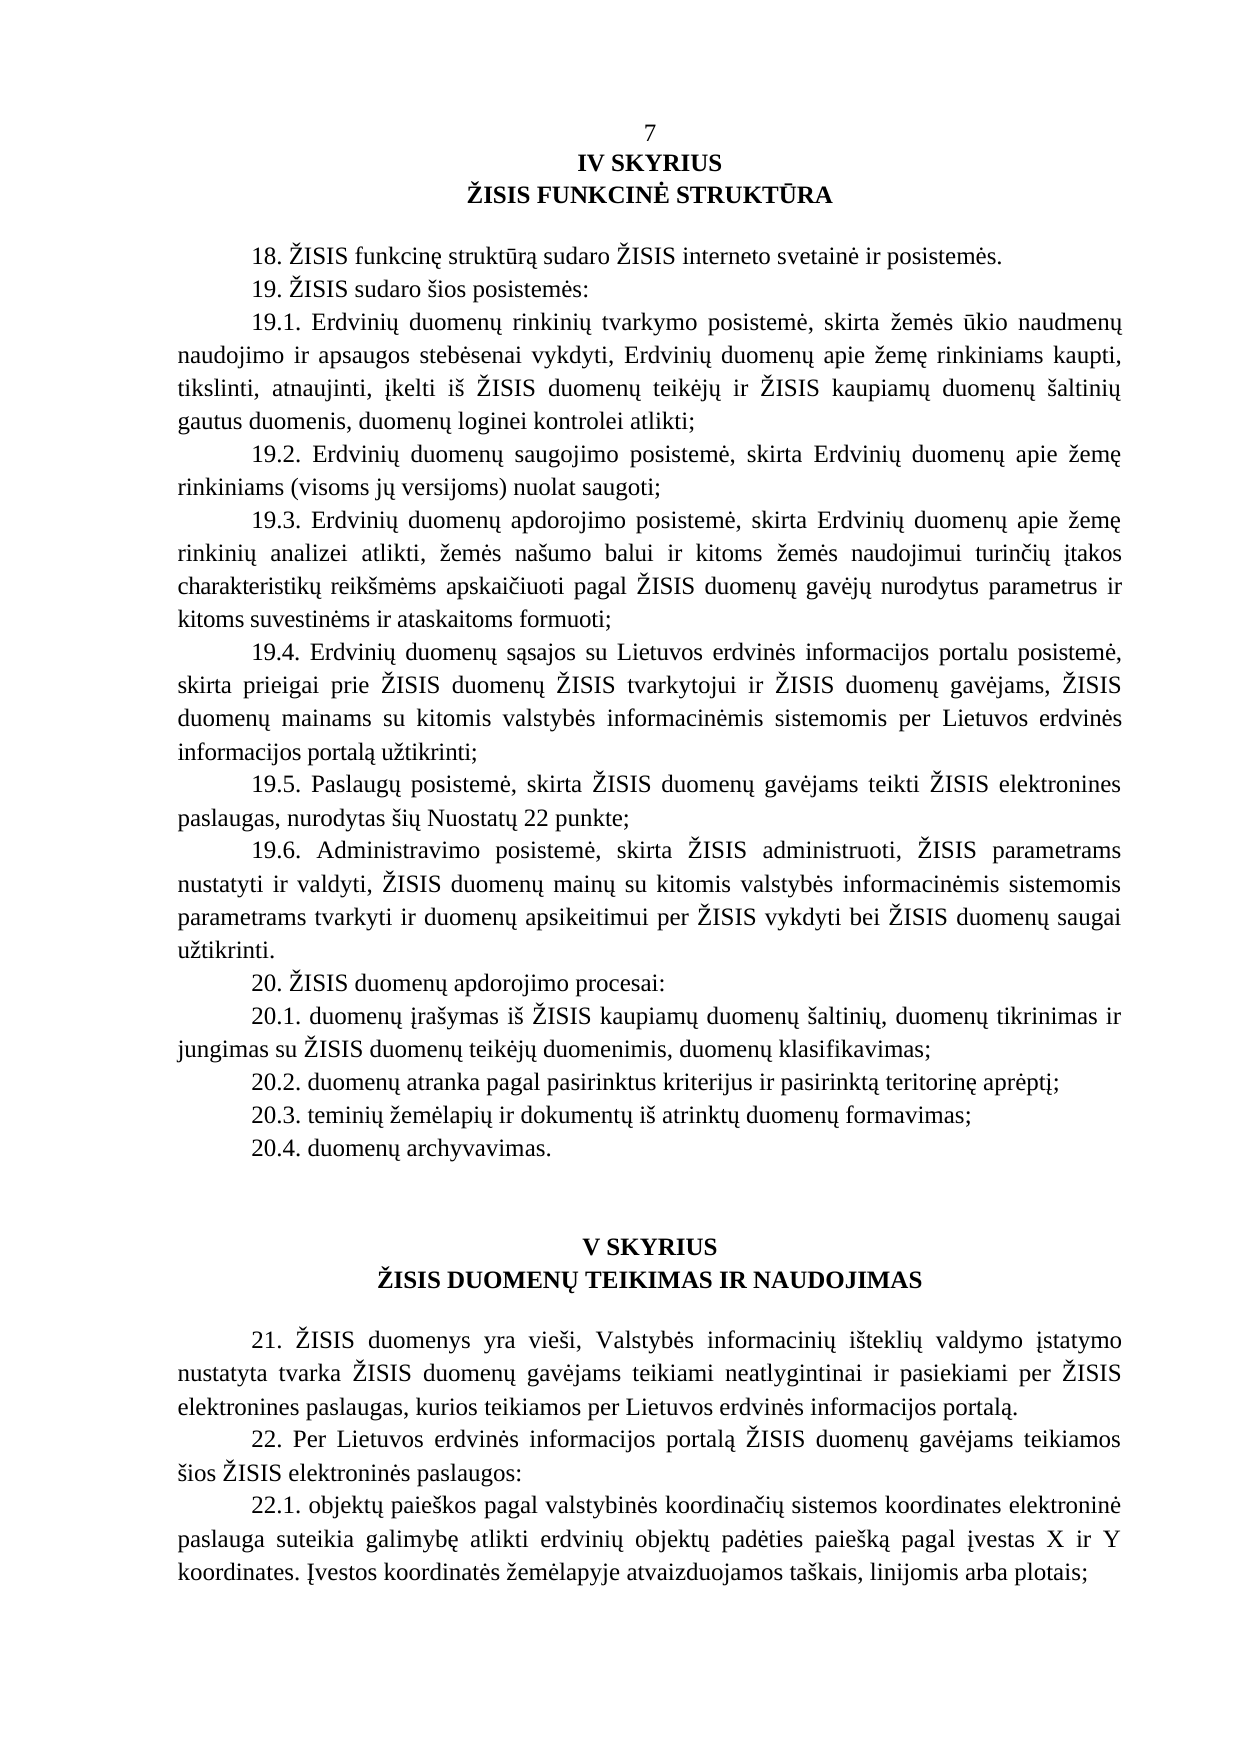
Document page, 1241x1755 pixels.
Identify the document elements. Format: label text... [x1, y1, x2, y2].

text IV SKYRIUS [177, 148, 1122, 176]
text 20.4. duomenų archyvavimas. [177, 1133, 1122, 1162]
text 19.3. Erdvinių duomenų apdorojimo posistemė, skirta Erdvinių duomenų apie žemę rinkinių analizei atlikti, žemės našumo balui ir kitoms žemės naudojimui turinčių įtakos charakteristikų reikšmėms apskaičiuoti pagal ŽISIS duomenų gavėjų nurodytus parametrus ir kitoms suvestinėms ir ataskaitoms formuoti; [177, 505, 1122, 633]
text V SKYRIUS [177, 1232, 1122, 1261]
text ŽISIS funkcinė struktūra [177, 181, 1122, 209]
text 20.2. duomenų atranka pagal pasirinktus kriterijus ir pasirinktą teritorinę aprėptį; [177, 1067, 1122, 1096]
text 19.4. Erdvinių duomenų sąsajos su Lietuvos erdvinės informacijos portalu posistemė, skirta prieigai prie ŽISIS duomenų ŽISIS tvarkytojui ir ŽISIS duomenų gavėjams, ŽISIS duomenų mainams su kitomis valstybės informacinėmis sistemomis per Lietuvos erdvinės informacijos portalą užtikrinti; [177, 637, 1122, 765]
text 18. ŽISIS funkcinę struktūrą sudaro ŽISIS interneto svetainė ir posistemės. [177, 241, 1122, 270]
text ŽISIS duomenų teikimas ir naudojimas [177, 1265, 1122, 1294]
text 19.1. Erdvinių duomenų rinkinių tvarkymo posistemė, skirta žemės ūkio naudmenų naudojimo ir apsaugos stebėsenai vykdyti, Erdvinių duomenų apie žemę rinkiniams kaupti, tikslinti, atnaujinti, įkelti iš ŽISIS duomenų teikėjų ir ŽISIS kaupiamų duomenų šaltinių gautus duomenis, duomenų loginei kontrolei atlikti; [177, 307, 1122, 435]
text 19.5. Paslaugų posistemė, skirta ŽISIS duomenų gavėjams teikti ŽISIS elektronines paslaugas, nurodytas šių Nuostatų 22 punkte; [177, 769, 1122, 831]
text 22. Per Lietuvos erdvinės informacijos portalą ŽISIS duomenų gavėjams teikiamos šios ŽISIS elektroninės paslaugos: [177, 1424, 1122, 1486]
text 20.1. duomenų įrašymas iš ŽISIS kaupiamų duomenų šaltinių, duomenų tikrinimas ir jungimas su ŽISIS duomenų teikėjų duomenimis, duomenų klasifikavimas; [177, 1001, 1122, 1062]
text 20.3. teminių žemėlapių ir dokumentų iš atrinktų duomenų formavimas; [177, 1100, 1122, 1128]
text 19.2. Erdvinių duomenų saugojimo posistemė, skirta Erdvinių duomenų apie žemę rinkiniams (visoms jų versijoms) nuolat saugoti; [177, 439, 1122, 501]
text 22.1. objektų paieškos pagal valstybinės koordinačių sistemos koordinates elektroninė paslauga suteikia galimybę atlikti erdvinių objektų padėties paiešką pagal įvestas X ir Y koordinates. Įvestos koordinatės žemėlapyje atvaizduojamos taškais, linijomis arba plotais; [177, 1491, 1122, 1585]
text 19.6. Administravimo posistemė, skirta ŽISIS administruoti, ŽISIS parametrams nustatyti ir valdyti, ŽISIS duomenų mainų su kitomis valstybės informacinėmis sistemomis parametrams tvarkyti ir duomenų apsikeitimui per ŽISIS vykdyti bei ŽISIS duomenų saugai užtikrinti. [177, 836, 1122, 963]
text 21. ŽISIS duomenys yra vieši, Valstybės informacinių išteklių valdymo įstatymo nustatyta tvarka ŽISIS duomenų gavėjams teikiami neatlygintinai ir pasiekiami per ŽISIS elektronines paslaugas, kurios teikiamos per Lietuvos erdvinės informacijos portalą. [177, 1326, 1122, 1420]
text 19. ŽISIS sudaro šios posistemės: [177, 274, 1122, 303]
text 20. ŽISIS duomenų apdorojimo procesai: [177, 968, 1122, 996]
